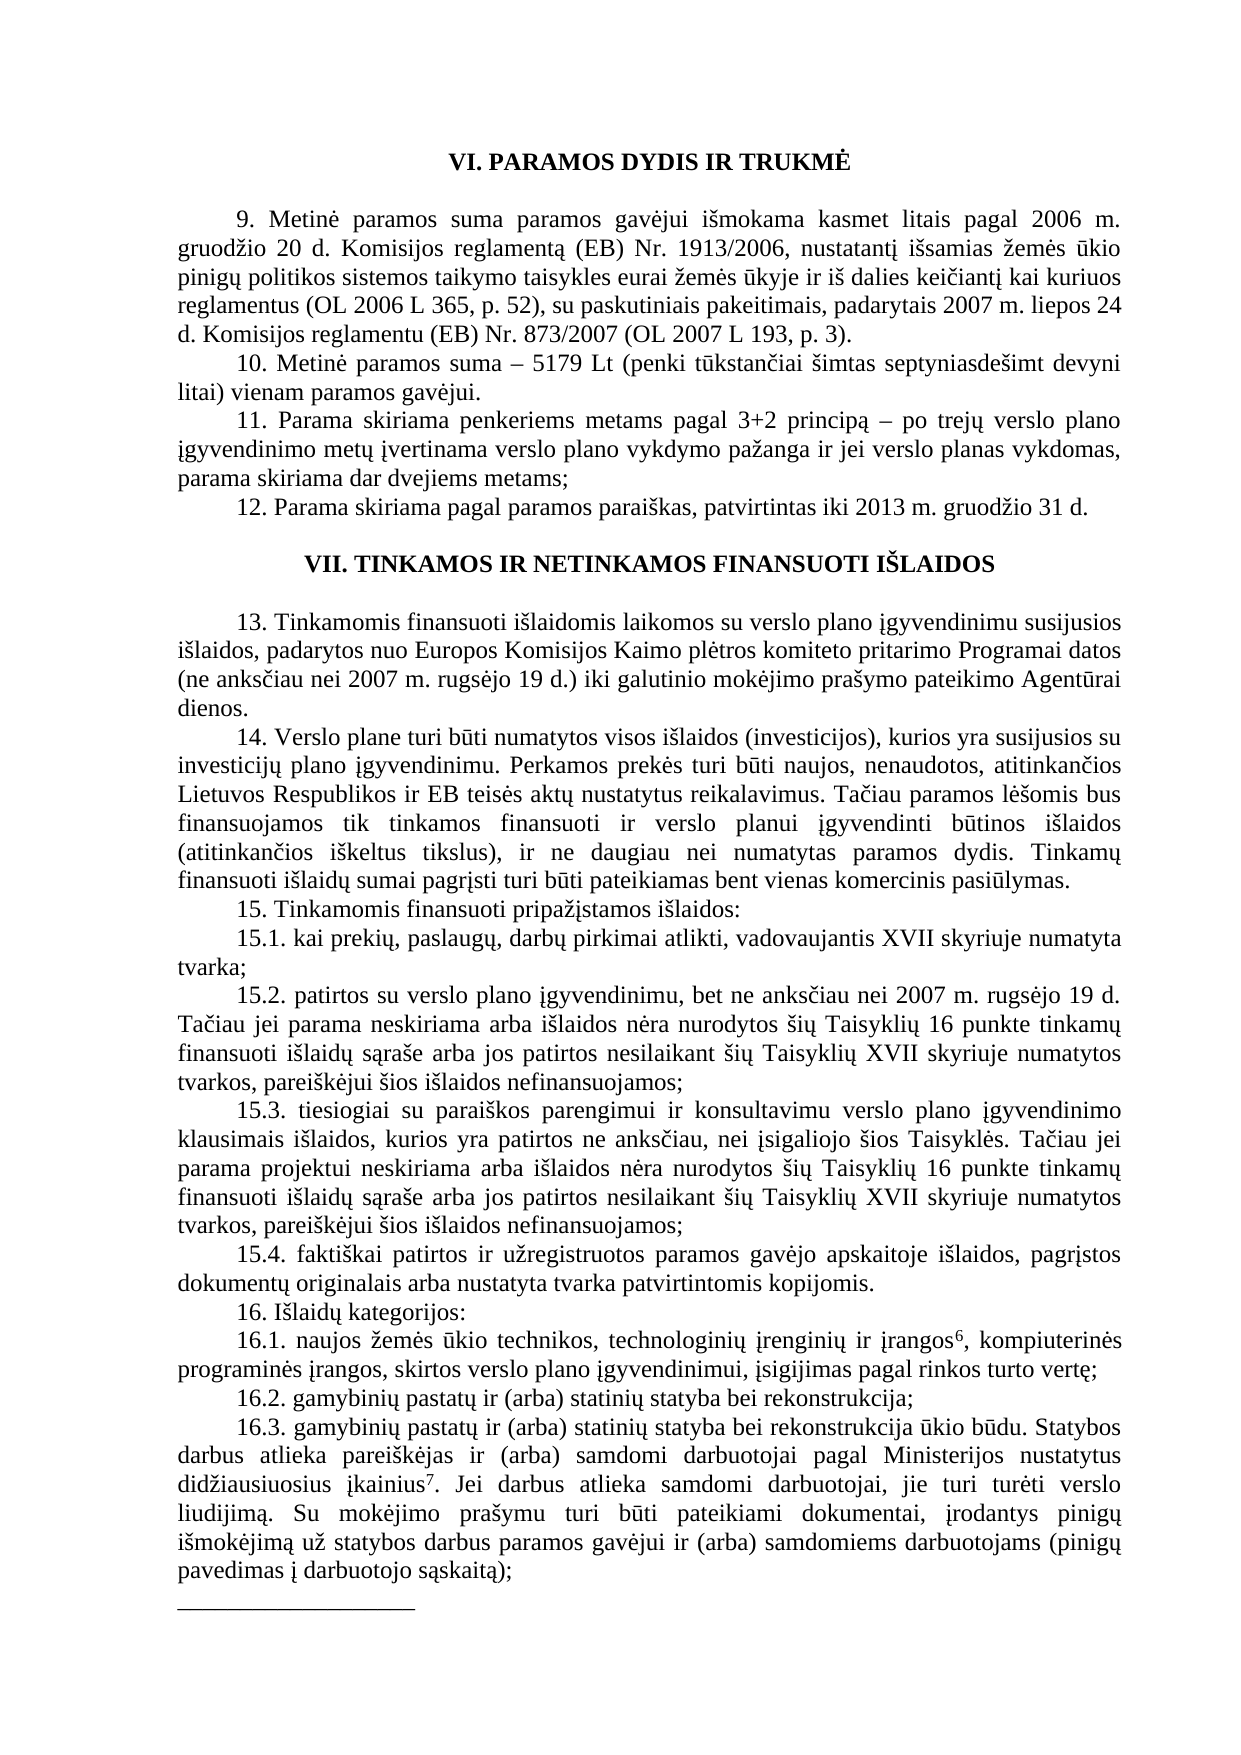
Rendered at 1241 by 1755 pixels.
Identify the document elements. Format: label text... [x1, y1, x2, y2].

text 15.4. faktiškai patirtos ir užregistruotos paramos gavėjo apskaitoje išlaidos, pagrįstos dokumentų originalais arba nustatyta tvarka patvirtintomis kopijomis. [177, 1239, 1122, 1297]
text 16.2. gamybinių pastatų ir (arba) statinių statyba bei rekonstrukcija; [177, 1383, 1122, 1412]
text ___________________ [177, 1584, 1122, 1613]
text VI. PARAMOS DYDIS IR TRUKMĖ [177, 147, 1122, 176]
text 11. Parama skiriama penkeriems metams pagal 3+2 principą – po trejų verslo plano įgyvendinimo metų įvertinama verslo plano vykdymo pažanga ir jei verslo planas vykdomas, parama skiriama dar dvejiems metams; [177, 406, 1122, 492]
text 10. Metinė paramos suma – 5179 Lt (penki tūkstančiai šimtas septyniasdešimt devyni litai) vienam paramos gavėjui. [177, 348, 1122, 406]
text 9. Metinė paramos suma paramos gavėjui išmokama kasmet litais pagal 2006 m. gruodžio 20 d. Komisijos reglamentą (EB) Nr. 1913/2006, nustatantį išsamias žemės ūkio pinigų politikos sistemos taikymo taisykles eurai žemės ūkyje ir iš dalies keičiantį kai kuriuos reglamentus (OL 2006 L 365, p. 52), su paskutiniais pakeitimais, padarytais 2007 m. liepos 24 d. Komisijos reglamentu (EB) Nr. 873/2007 (OL 2007 L 193, p. 3). [177, 204, 1122, 348]
text 16.1. naujos žemės ūkio technikos, technologinių įrenginių ir įrangos6, kompiuterinės programinės įrangos, skirtos verslo plano įgyvendinimui, įsigijimas pagal rinkos turto vertę; [177, 1326, 1122, 1383]
text 12. Parama skiriama pagal paramos paraiškas, patvirtintas iki 2013 m. gruodžio 31 d. [177, 492, 1122, 521]
text 15. Tinkamomis finansuoti pripažįstamos išlaidos: [177, 894, 1122, 923]
text 15.2. patirtos su verslo plano įgyvendinimu, bet ne anksčiau nei 2007 m. rugsėjo 19 d. Tačiau jei parama neskiriama arba išlaidos nėra nurodytos šių Taisyklių 16 punkte tinkamų finansuoti išlaidų sąraše arba jos patirtos nesilaikant šių Taisyklių XVII skyriuje numatytos tvarkos, pareiškėjui šios išlaidos nefinansuojamos; [177, 981, 1122, 1096]
text 15.1. kai prekių, paslaugų, darbų pirkimai atlikti, vadovaujantis XVII skyriuje numatyta tvarka; [177, 923, 1122, 981]
text 13. Tinkamomis finansuoti išlaidomis laikomos su verslo plano įgyvendinimu susijusios išlaidos, padarytos nuo Europos Komisijos Kaimo plėtros komiteto pritarimo Programai datos (ne anksčiau nei 2007 m. rugsėjo 19 d.) iki galutinio mokėjimo prašymo pateikimo Agentūrai dienos. [177, 607, 1122, 722]
text 16. Išlaidų kategorijos: [177, 1297, 1122, 1326]
text 15.3. tiesiogiai su paraiškos parengimui ir konsultavimu verslo plano įgyvendinimo klausimais išlaidos, kurios yra patirtos ne anksčiau, nei įsigaliojo šios Taisyklės. Tačiau jei parama projektui neskiriama arba išlaidos nėra nurodytos šių Taisyklių 16 punkte tinkamų finansuoti išlaidų sąraše arba jos patirtos nesilaikant šių Taisyklių XVII skyriuje numatytos tvarkos, pareiškėjui šios išlaidos nefinansuojamos; [177, 1096, 1122, 1239]
text VII. TINKAMOS IR NETINKAMOS FINANSUOTI IŠLAIDOS [177, 549, 1122, 578]
text 14. Verslo plane turi būti numatytos visos išlaidos (investicijos), kurios yra susijusios su investicijų plano įgyvendinimu. Perkamos prekės turi būti naujos, nenaudotos, atitinkančios Lietuvos Respublikos ir EB teisės aktų nustatytus reikalavimus. Tačiau paramos lėšomis bus finansuojamos tik tinkamos finansuoti ir verslo planui įgyvendinti būtinos išlaidos (atitinkančios iškeltus tikslus), ir ne daugiau nei numatytas paramos dydis. Tinkamų finansuoti išlaidų sumai pagrįsti turi būti pateikiamas bent vienas komercinis pasiūlymas. [177, 722, 1122, 894]
text 16.3. gamybinių pastatų ir (arba) statinių statyba bei rekonstrukcija ūkio būdu. Statybos darbus atlieka pareiškėjas ir (arba) samdomi darbuotojai pagal Ministerijos nustatytus didžiausiuosius įkainius7. Jei darbus atlieka samdomi darbuotojai, jie turi turėti verslo liudijimą. Su mokėjimo prašymu turi būti pateikiami dokumentai, įrodantys pinigų išmokėjimą už statybos darbus paramos gavėjui ir (arba) samdomiems darbuotojams (pinigų pavedimas į darbuotojo sąskaitą); [177, 1412, 1122, 1584]
